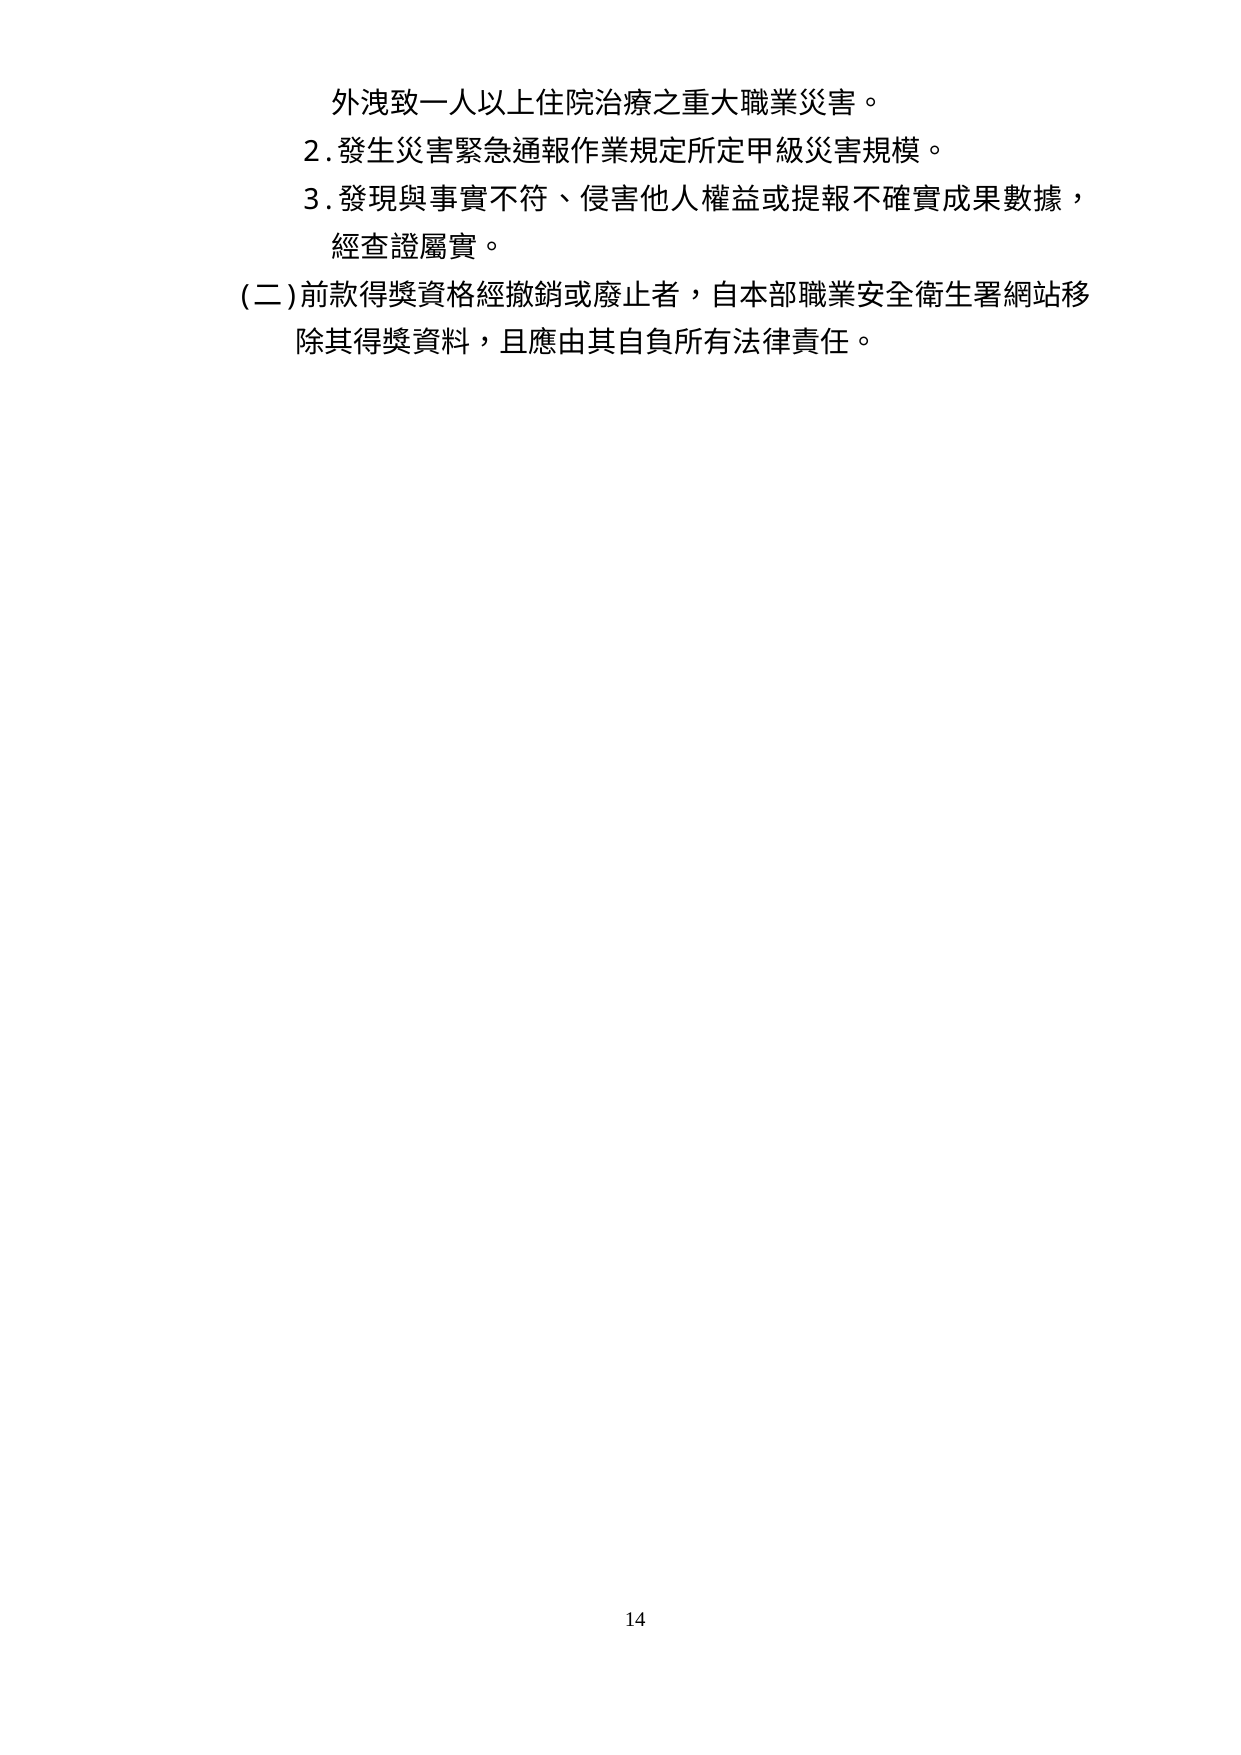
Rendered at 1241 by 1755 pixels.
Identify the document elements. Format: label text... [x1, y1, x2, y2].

text 外洩致一人以上住院治療之重大職業災害。 [302, 75, 1093, 123]
text 3.發現與事實不符、侵害他人權益或提報不確實成果數據，經查證屬實。 [302, 171, 1093, 267]
text 2.發生災害緊急通報作業規定所定甲級災害規模。 [302, 123, 1093, 171]
text (二)前款得獎資格經撤銷或廢止者，自本部職業安全衛生署網站移除其得獎資料，且應由其自負所有法律責任。 [236, 267, 1093, 362]
